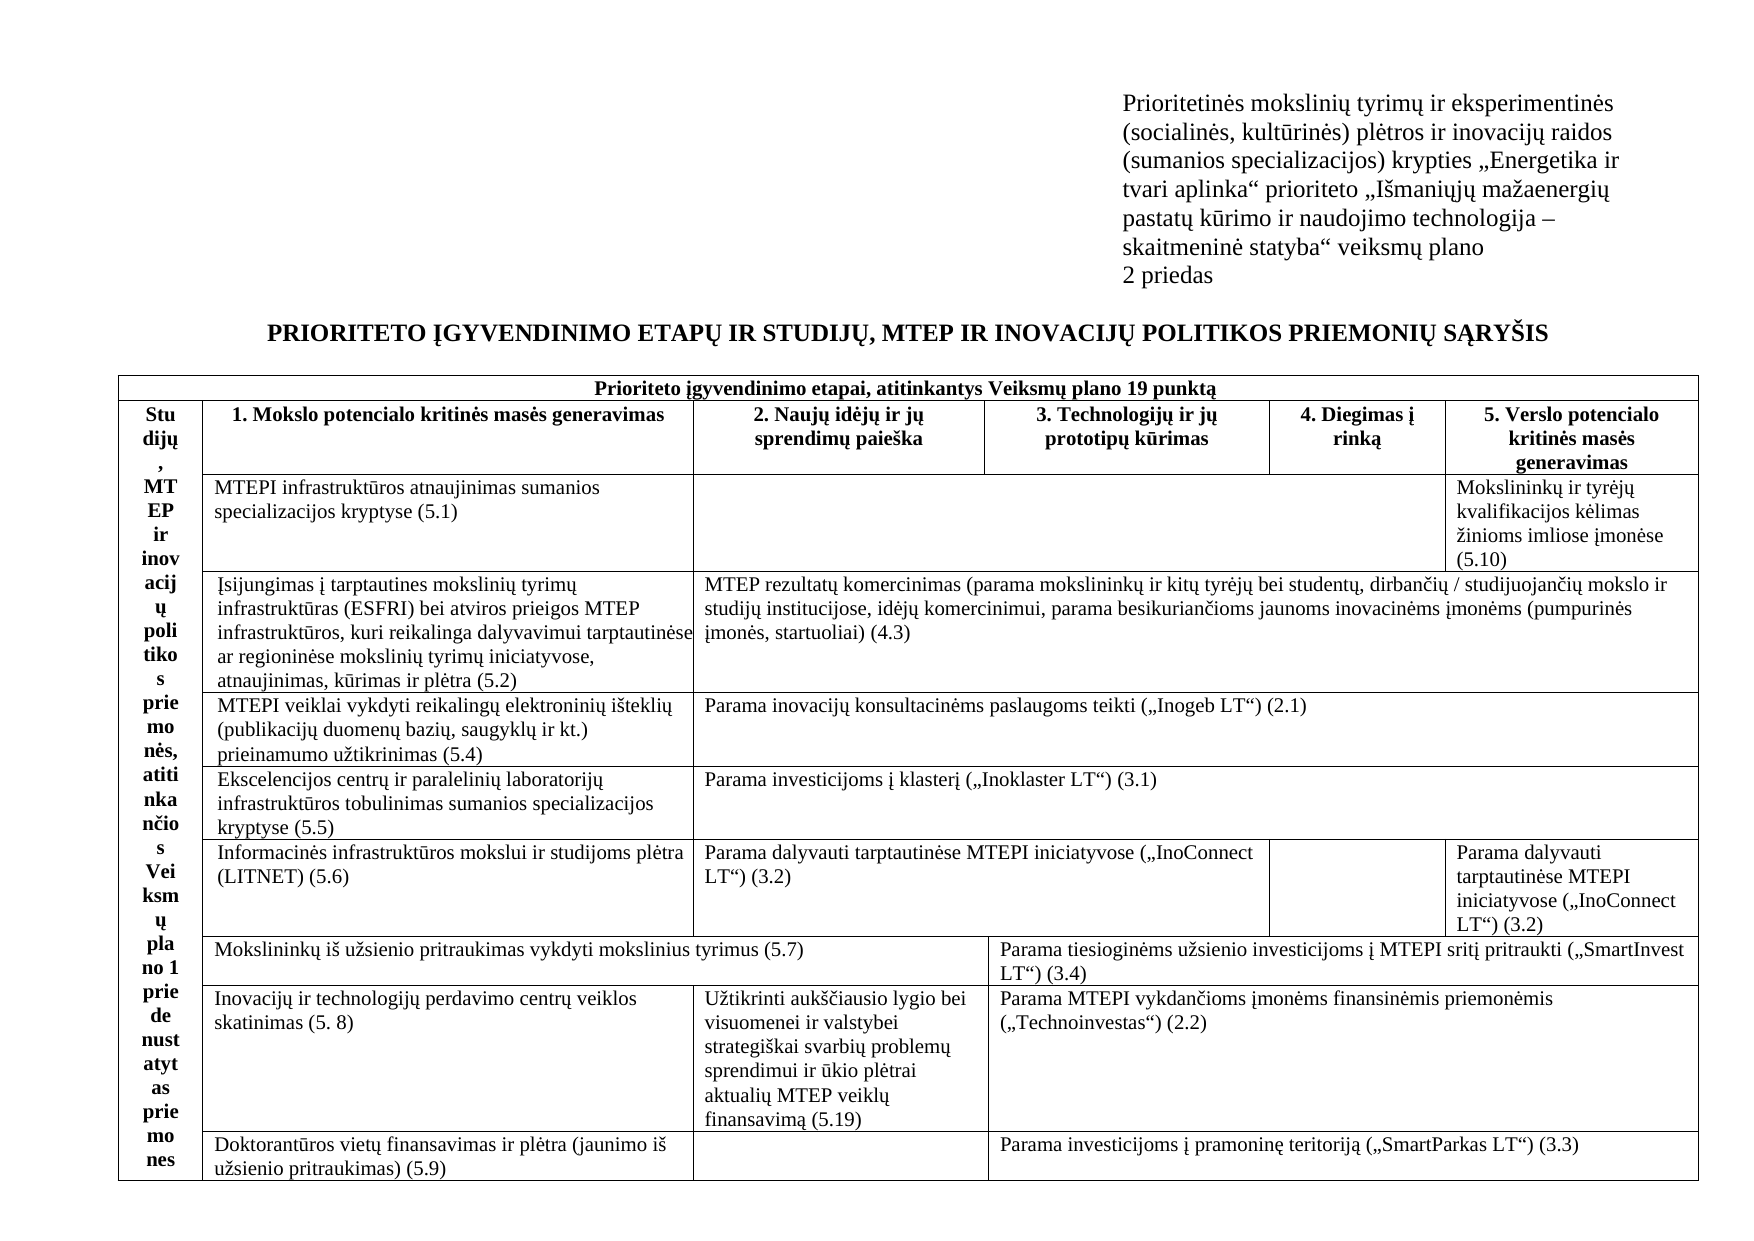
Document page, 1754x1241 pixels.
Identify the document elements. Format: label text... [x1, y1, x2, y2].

table_cell Parama investicijoms į pramoninę teritoriją („SmartParkas LT“) (3.3) [989, 1132, 1698, 1180]
table_cell 2. Naujų idėjų ir jų sprendimų paieška [694, 401, 984, 474]
table_cell MTEP rezultatų komercinimas (parama mokslininkų ir kitų tyrėjų bei studentų, dirbančių / studijuojančių mokslo ir studijų institucijose, idėjų komercinimui, parama besikuriančioms jaunoms inovacinėms įmonėms (pumpurinės įmonės, startuoliai) (4.3) [694, 572, 1698, 692]
table_cell [694, 475, 1445, 571]
text tvari aplinka“ prioriteto „Išmaniųjų mažaenergių [118, 174, 1698, 203]
table_cell Mokslininkų ir tyrėjų kvalifikacijos kėlimas žinioms imliose įmonėse (5.10) [1446, 475, 1698, 571]
table_cell Parama dalyvauti tarptautinėse MTEPI iniciatyvose („InoConnect LT“) (3.2) [694, 840, 1269, 936]
table_cell Inovacijų ir technologijų perdavimo centrų veiklos skatinimas (5. 8) [203, 986, 693, 1131]
table_cell Doktorantūros vietų finansavimas ir plėtra (jaunimo iš užsienio pritraukimas) (5.9) [203, 1132, 693, 1180]
table_cell Parama investicijoms į klasterį („Inoklaster LT“) (3.1) [694, 767, 1698, 839]
table_cell [1270, 840, 1445, 936]
table_cell MTEPI infrastruktūros atnaujinimas sumanios specializacijos kryptyse (5.1) [203, 475, 693, 571]
text (sumanios specializacijos) krypties „Energetika ir [118, 145, 1698, 174]
table_cell Užtikrinti aukščiausio lygio bei visuomenei ir valstybei strategiškai svarbių problemų sprendimui ir ūkio plėtrai aktualių MTEP veiklų finansavimą (5.19) [694, 986, 988, 1131]
table_cell [694, 1132, 988, 1180]
table_cell Parama dalyvauti tarptautinėse MTEPI iniciatyvose („InoConnect LT“) (3.2) [1446, 840, 1698, 936]
table_header Prioriteto įgyvendinimo etapai, atitinkantys Veiksmų plano 19 punktą [119, 376, 1698, 400]
text Prioritetinės mokslinių tyrimų ir eksperimentinės [118, 88, 1698, 117]
table_cell Įsijungimas į tarptautines mokslinių tyrimų infrastruktūras (ESFRI) bei atviros prieigos MTEP infrastruktūros, kuri reikalinga dalyvavimui tarptautinėse ar regioninėse mokslinių tyrimų iniciatyvose, atnaujinimas, kūrimas ir plėtra (5.2) [203, 572, 693, 692]
table_cell MTEPI veiklai vykdyti reikalingų elektroninių išteklių (publikacijų duomenų bazių, saugyklų ir kt.) prieinamumo užtikrinimas (5.4) [203, 693, 693, 766]
table_cell 3. Technologijų ir jų prototipų kūrimas [985, 401, 1269, 474]
table_cell Parama inovacijų konsultacinėms paslaugoms teikti („Inogeb LT“) (2.1) [694, 693, 1698, 766]
table_cell Informacinės infrastruktūros mokslui ir studijoms plėtra (LITNET) (5.6) [203, 840, 693, 936]
text 2 priedas [118, 260, 1698, 289]
table_cell 1. Mokslo potencialo kritinės masės generavimas [203, 401, 693, 474]
table_cell 5. Verslo potencialo kritinės masės generavimas [1446, 401, 1698, 474]
table_cell Parama MTEPI vykdančioms įmonėms finansinėmis priemonėmis („Technoinvestas“) (2.2) [989, 986, 1698, 1131]
table_cell Parama tiesioginėms užsienio investicijoms į MTEPI sritį pritraukti („SmartInvest LT“) (3.4) [989, 937, 1698, 985]
table_cell Studijų, MTEP ir inovacijų politikos priemonės, atitinkančios Veiksmų plano 1 priede nustatytas priemones [119, 401, 202, 1180]
table_cell 4. Diegimas į rinką [1270, 401, 1445, 474]
table_cell Mokslininkų iš užsienio pritraukimas vykdyti mokslinius tyrimus (5.7) [203, 937, 988, 985]
text PRIORITETO ĮGYVENDINIMO ETAPŲ IR STUDIJŲ, MTEP IR INOVACIJŲ POLITIKOS PRIEMONIŲ SĄRYŠIS [118, 318, 1698, 347]
table_cell Ekscelencijos centrų ir paralelinių laboratorijų infrastruktūros tobulinimas sumanios specializacijos kryptyse (5.5) [203, 767, 693, 839]
text skaitmeninė statyba“ veiksmų plano [118, 232, 1698, 260]
text pastatų kūrimo ir naudojimo technologija – [118, 203, 1698, 232]
text (socialinės, kultūrinės) plėtros ir inovacijų raidos [118, 117, 1698, 145]
